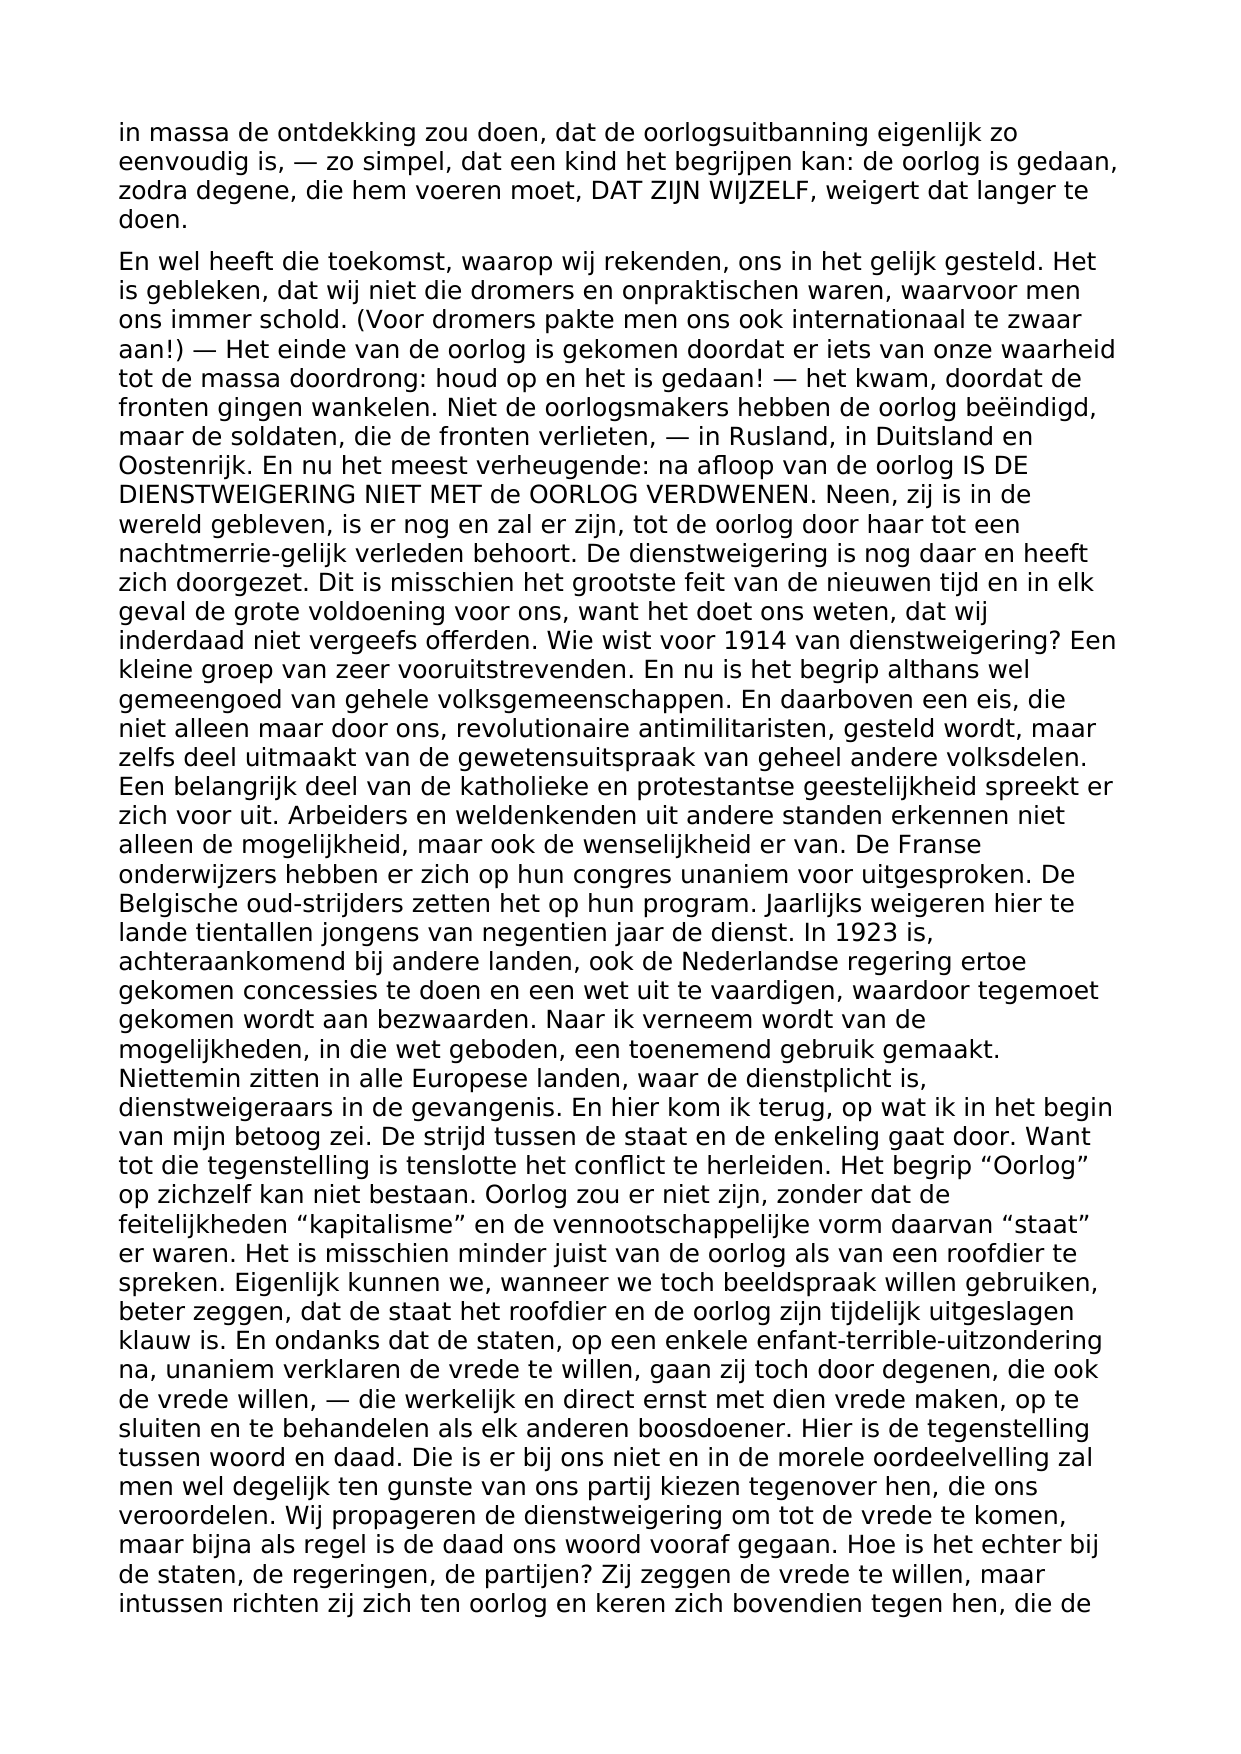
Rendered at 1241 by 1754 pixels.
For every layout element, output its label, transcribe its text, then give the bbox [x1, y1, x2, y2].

text in massa de ontdekking zou doen, dat de oorlogsuitbanning eigenlijk zo eenvoudig is, — zo simpel, dat een kind het begrijpen kan: de oorlog is gedaan, zodra degene, die hem voeren moet, DAT ZIJN WIJZELF, weigert dat langer te doen. [118, 118, 1122, 235]
text En wel heeft die toekomst, waarop wij rekenden, ons in het gelijk gesteld. Het is gebleken, dat wij niet die dromers en onpraktischen waren, waarvoor men ons immer schold. (Voor dromers pakte men ons ook internationaal te zwaar aan!) — Het einde van de oorlog is gekomen doordat er iets van onze waarheid tot de massa doordrong: houd op en het is gedaan! — het kwam, doordat de fronten gingen wankelen. Niet de oorlogsmakers hebben de oorlog beëindigd, maar de soldaten, die de fronten verlieten, — in Rusland, in Duitsland en Oostenrijk. En nu het meest verheugende: na afloop van de oorlog IS DE DIENSTWEIGERING NIET MET de OORLOG VERDWENEN. Neen, zij is in de wereld gebleven, is er nog en zal er zijn, tot de oorlog door haar tot een nachtmerrie-gelijk verleden behoort. De dienstweigering is nog daar en heeft zich doorgezet. Dit is misschien het grootste feit van de nieuwen tijd en in elk geval de grote voldoening voor ons, want het doet ons weten, dat wij inderdaad niet vergeefs offerden. Wie wist voor 1914 van dienstweigering? Een kleine groep van zeer vooruitstrevenden. En nu is het begrip althans wel gemeengoed van gehele volksgemeenschappen. En daarboven een eis, die niet alleen maar door ons, revolutionaire antimilitaristen, gesteld wordt, maar zelfs deel uitmaakt van de gewetensuitspraak van geheel andere volksdelen. Een belangrijk deel van de katholieke en protestantse geestelijkheid spreekt er zich voor uit. Arbeiders en weldenkenden uit andere standen erkennen niet alleen de mogelijkheid, maar ook de wenselijkheid er van. De Franse onderwijzers hebben er zich op hun congres unaniem voor uitgesproken. De Belgische oud-strijders zetten het op hun program. Jaarlijks weigeren hier te lande tientallen jongens van negentien jaar de dienst. In 1923 is, achteraankomend bij andere landen, ook de Nederlandse regering ertoe gekomen concessies te doen en een wet uit te vaardigen, waardoor tegemoet gekomen wordt aan bezwaarden. Naar ik verneem wordt van de mogelijkheden, in die wet geboden, een toenemend gebruik gemaakt. Niettemin zitten in alle Europese landen, waar de dienstplicht is, dienstweigeraars in de gevangenis. En hier kom ik terug, op wat ik in het begin van mijn betoog zei. De strijd tussen de staat en de enkeling gaat door. Want tot die tegenstelling is tenslotte het conflict te herleiden. Het begrip “Oorlog” op zichzelf kan niet bestaan. Oorlog zou er niet zijn, zonder dat de feitelijkheden “kapitalisme” en de vennootschappelijke vorm daarvan “staat” er waren. Het is misschien minder juist van de oorlog als van een roofdier te spreken. Eigenlijk kunnen we, wanneer we toch beeldspraak willen gebruiken, beter zeggen, dat de staat het roofdier en de oorlog zijn tijdelijk uitgeslagen klauw is. En ondanks dat de staten, op een enkele enfant-terrible-uitzondering na, unaniem verklaren de vrede te willen, gaan zij toch door degenen, die ook de vrede willen, — die werkelijk en direct ernst met dien vrede maken, op te sluiten en te behandelen als elk anderen boosdoener. Hier is de tegenstelling tussen woord en daad. Die is er bij ons niet en in de morele oordeelvelling zal men wel degelijk ten gunste van ons partij kiezen tegenover hen, die ons veroordelen. Wij propageren de dienstweigering om tot de vrede te komen, maar bijna als regel is de daad ons woord vooraf gegaan. Hoe is het echter bij de staten, de regeringen, de partijen? Zij zeggen de vrede te willen, maar intussen richten zij zich ten oorlog en keren zich bovendien tegen hen, die de [118, 247, 1122, 1618]
